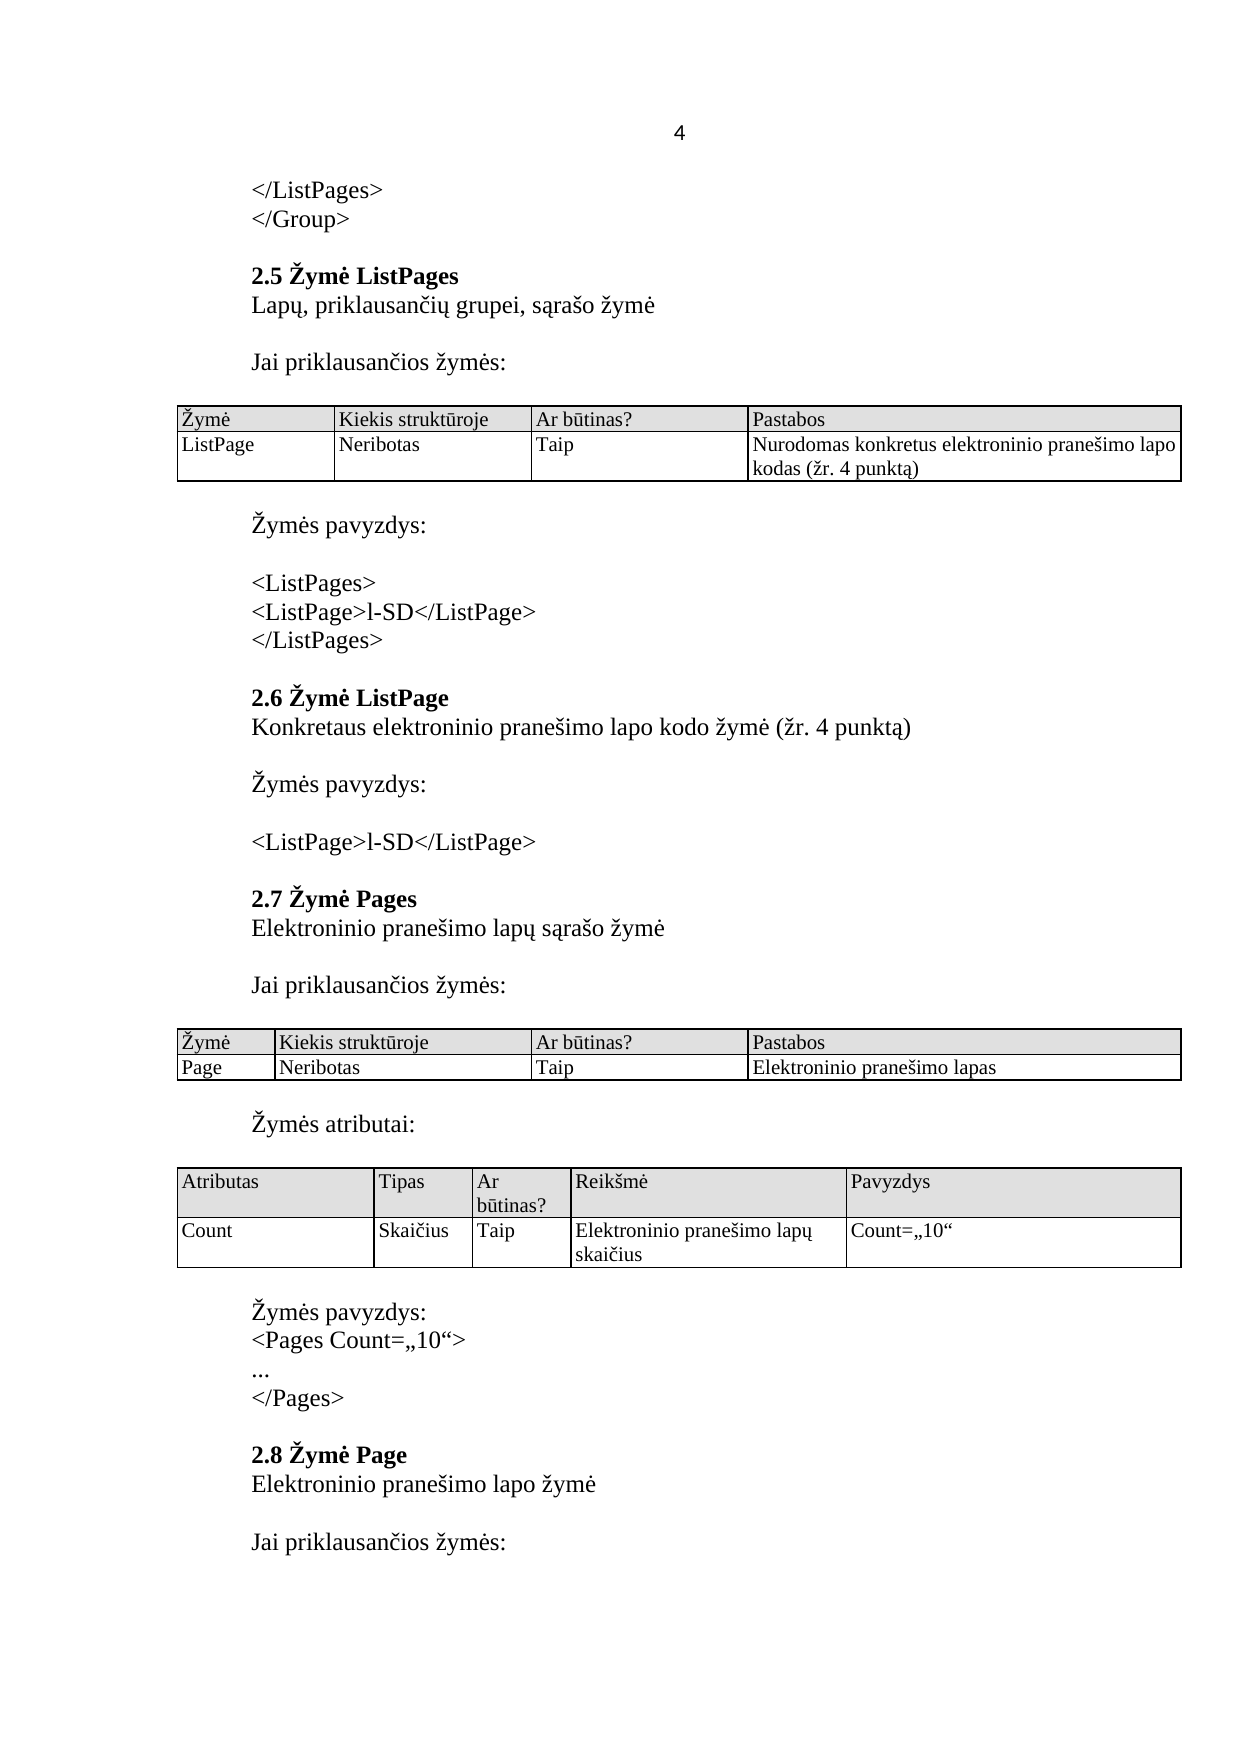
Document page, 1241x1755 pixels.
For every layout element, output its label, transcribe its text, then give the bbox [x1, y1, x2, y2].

text <ListPages> [177, 568, 1181, 597]
table_cell Count [178, 1218, 373, 1266]
table_header Tipas [375, 1169, 472, 1217]
table_header Kiekis struktūroje [335, 407, 531, 431]
table_cell Taip [532, 1055, 536, 1079]
table_header Pavyzdys [847, 1169, 1180, 1217]
table_cell Neribotas [335, 432, 531, 480]
text <ListPage>l-SD</ListPage> [177, 827, 1181, 856]
text Žymės atributai: [177, 1109, 1181, 1138]
text Konkretaus elektroninio pranešimo lapo kodo žymė (žr. 4 punktą) [177, 712, 1181, 741]
table_header Žymė [178, 407, 334, 431]
table_header Žymė [178, 1030, 274, 1054]
table_header Ar būtinas? [532, 1030, 747, 1054]
text ... [177, 1354, 1181, 1383]
text </Group> [177, 204, 1181, 232]
table_cell ListPage [178, 432, 334, 480]
table_header Reikšmė [572, 1169, 846, 1217]
table_cell Skaičius [375, 1218, 472, 1266]
table_header Ar būtinas? [532, 407, 747, 431]
text Žymės pavyzdys: [177, 769, 1181, 798]
text Elektroninio pranešimo lapo žymė [177, 1469, 1181, 1498]
text </ListPages> [177, 626, 1181, 654]
table_header Atributas [178, 1169, 373, 1217]
text Žymės pavyzdys: [177, 511, 1181, 539]
table_cell Count=„10“ [847, 1218, 1180, 1266]
table_header Kiekis struktūroje [276, 1030, 531, 1054]
text <Pages Count=„10“> [177, 1326, 1181, 1354]
text 2.6 Žymė ListPage [177, 683, 1181, 712]
text Jai priklausančios žymės: [177, 1527, 1181, 1556]
text </Pages> [177, 1383, 1181, 1412]
text Jai priklausančios žymės: [177, 347, 1181, 376]
text Jai priklausančios žymės: [177, 971, 1181, 999]
text 2.5 Žymė ListPages [177, 261, 1181, 290]
table_header Pastabos [749, 407, 1180, 431]
text <ListPage>l-SD</ListPage> [177, 597, 1181, 626]
text </ListPages> [177, 175, 1181, 204]
table_cell Taip [473, 1218, 570, 1266]
text Elektroninio pranešimo lapų sąrašo žymė [177, 913, 1181, 942]
table_cell Taip [532, 432, 747, 480]
text Žymės pavyzdys: [177, 1297, 1181, 1326]
text 2.7 Žymė Pages [177, 884, 1181, 913]
text 2.8 Žymė Page [177, 1441, 1181, 1469]
table_header Ar būtinas? [473, 1169, 570, 1217]
table_header Pastabos [749, 1030, 1180, 1054]
text Lapų, priklausančių grupei, sąrašo žymė [177, 290, 1181, 319]
